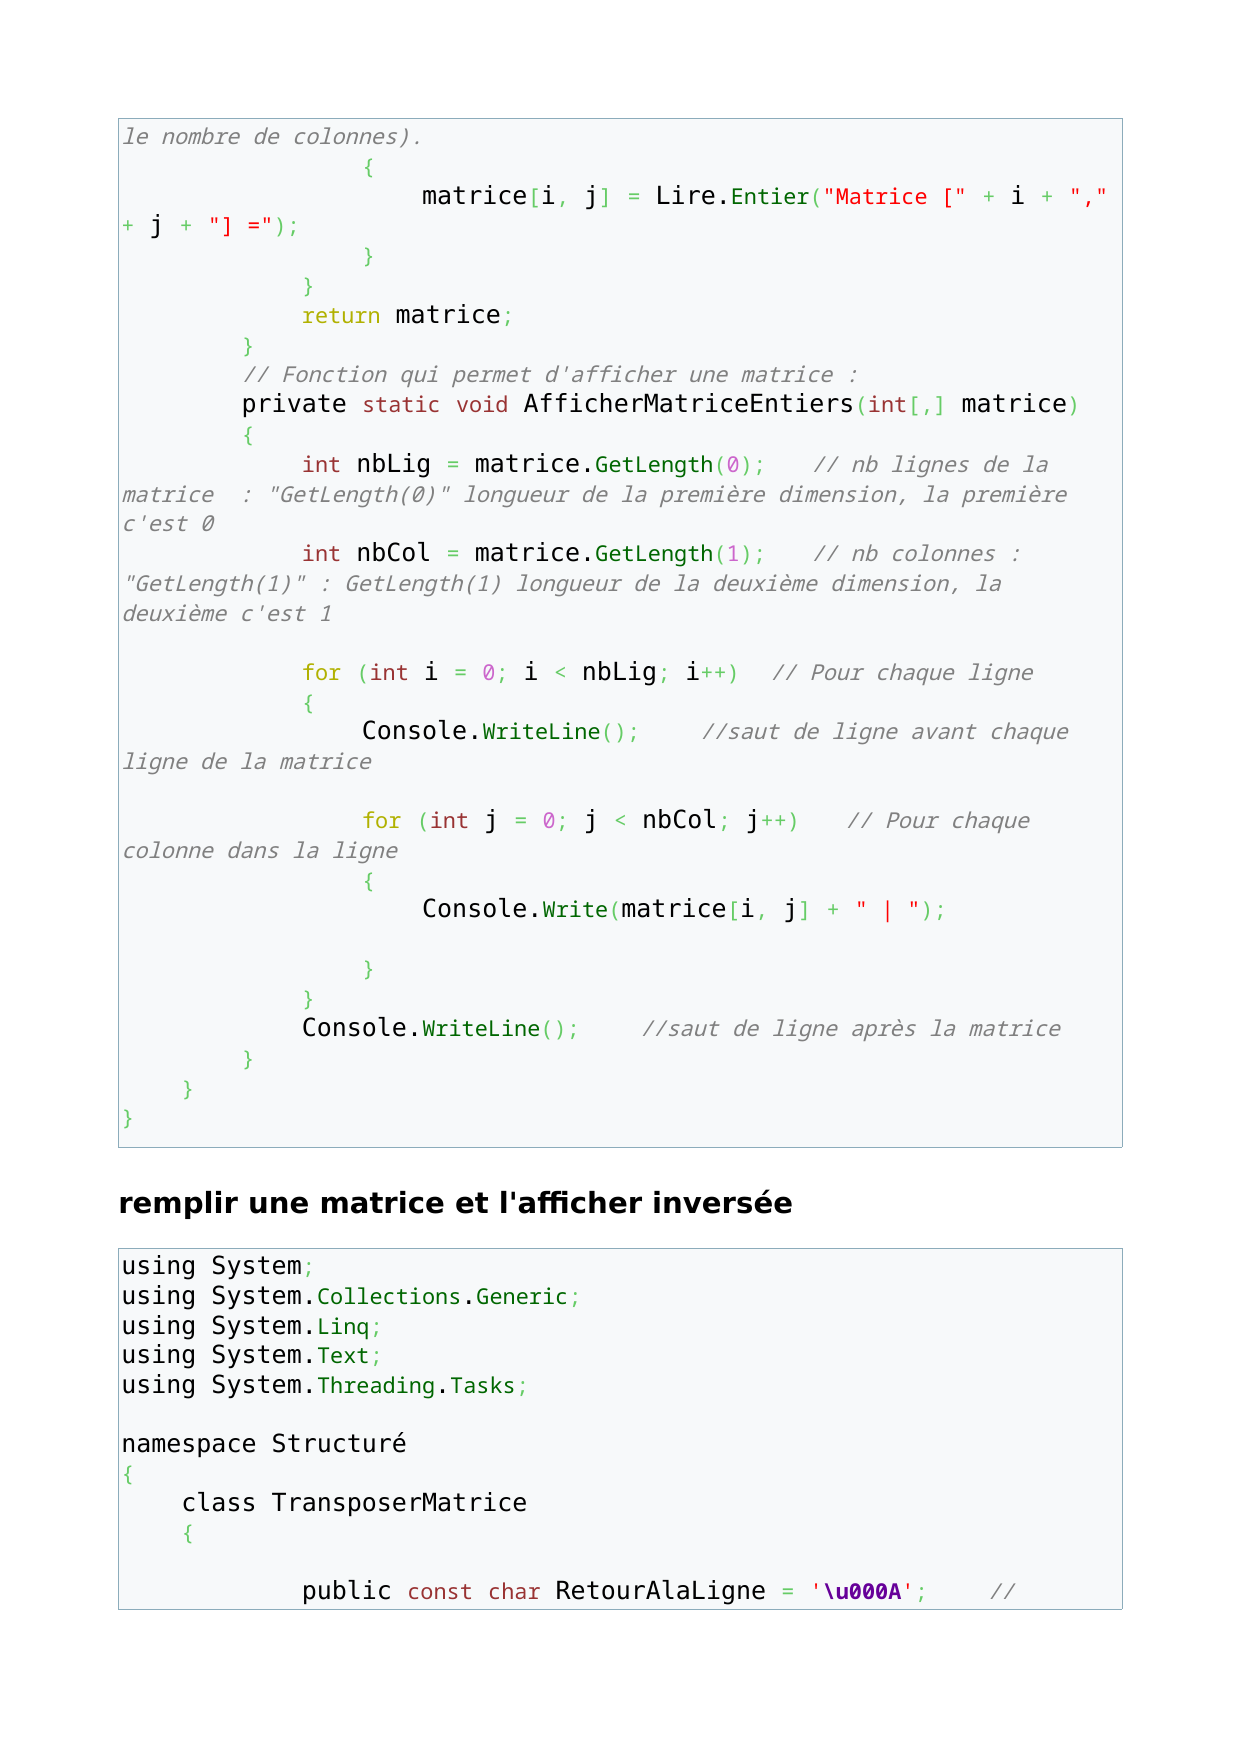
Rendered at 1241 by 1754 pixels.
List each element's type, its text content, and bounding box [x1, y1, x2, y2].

table_header le nombre de colonnes). { matrice[i, j] = Lire.Entier("Matrice [" + i + "," + j + "] ="); } } return matrice; } // Fonction qui permet d'afficher une matrice : private static void AfficherMatriceEntiers(int[,] matrice) { int nbLig = matrice.GetLength(0); // nb lignes de la matrice : "GetLength(0)" longueur de la première dimension, la première c'est 0 int nbCol = matrice.GetLength(1); // nb colonnes : "GetLength(1)" : GetLength(1) longueur de la deuxième dimension, la deuxième c'est 1 for (int i = 0; i < nbLig; i++) // Pour chaque ligne { Console.WriteLine(); //saut de ligne avant chaque ligne de la matrice for (int j = 0; j < nbCol; j++) // Pour chaque colonne dans la ligne { Console.Write(matrice[i, j] + " | "); } } Console.WriteLine(); //saut de ligne après la matrice } } } [119, 119, 1122, 1147]
table_header using System; using System.Collections.Generic; using System.Linq; using System.Text; using System.Threading.Tasks; namespace Structuré { class TransposerMatrice { public const char RetourAlaLigne = '\u000A'; // [119, 1249, 1122, 1609]
subtitle remplir une matrice et l'afficher inversée [118, 1187, 1122, 1221]
